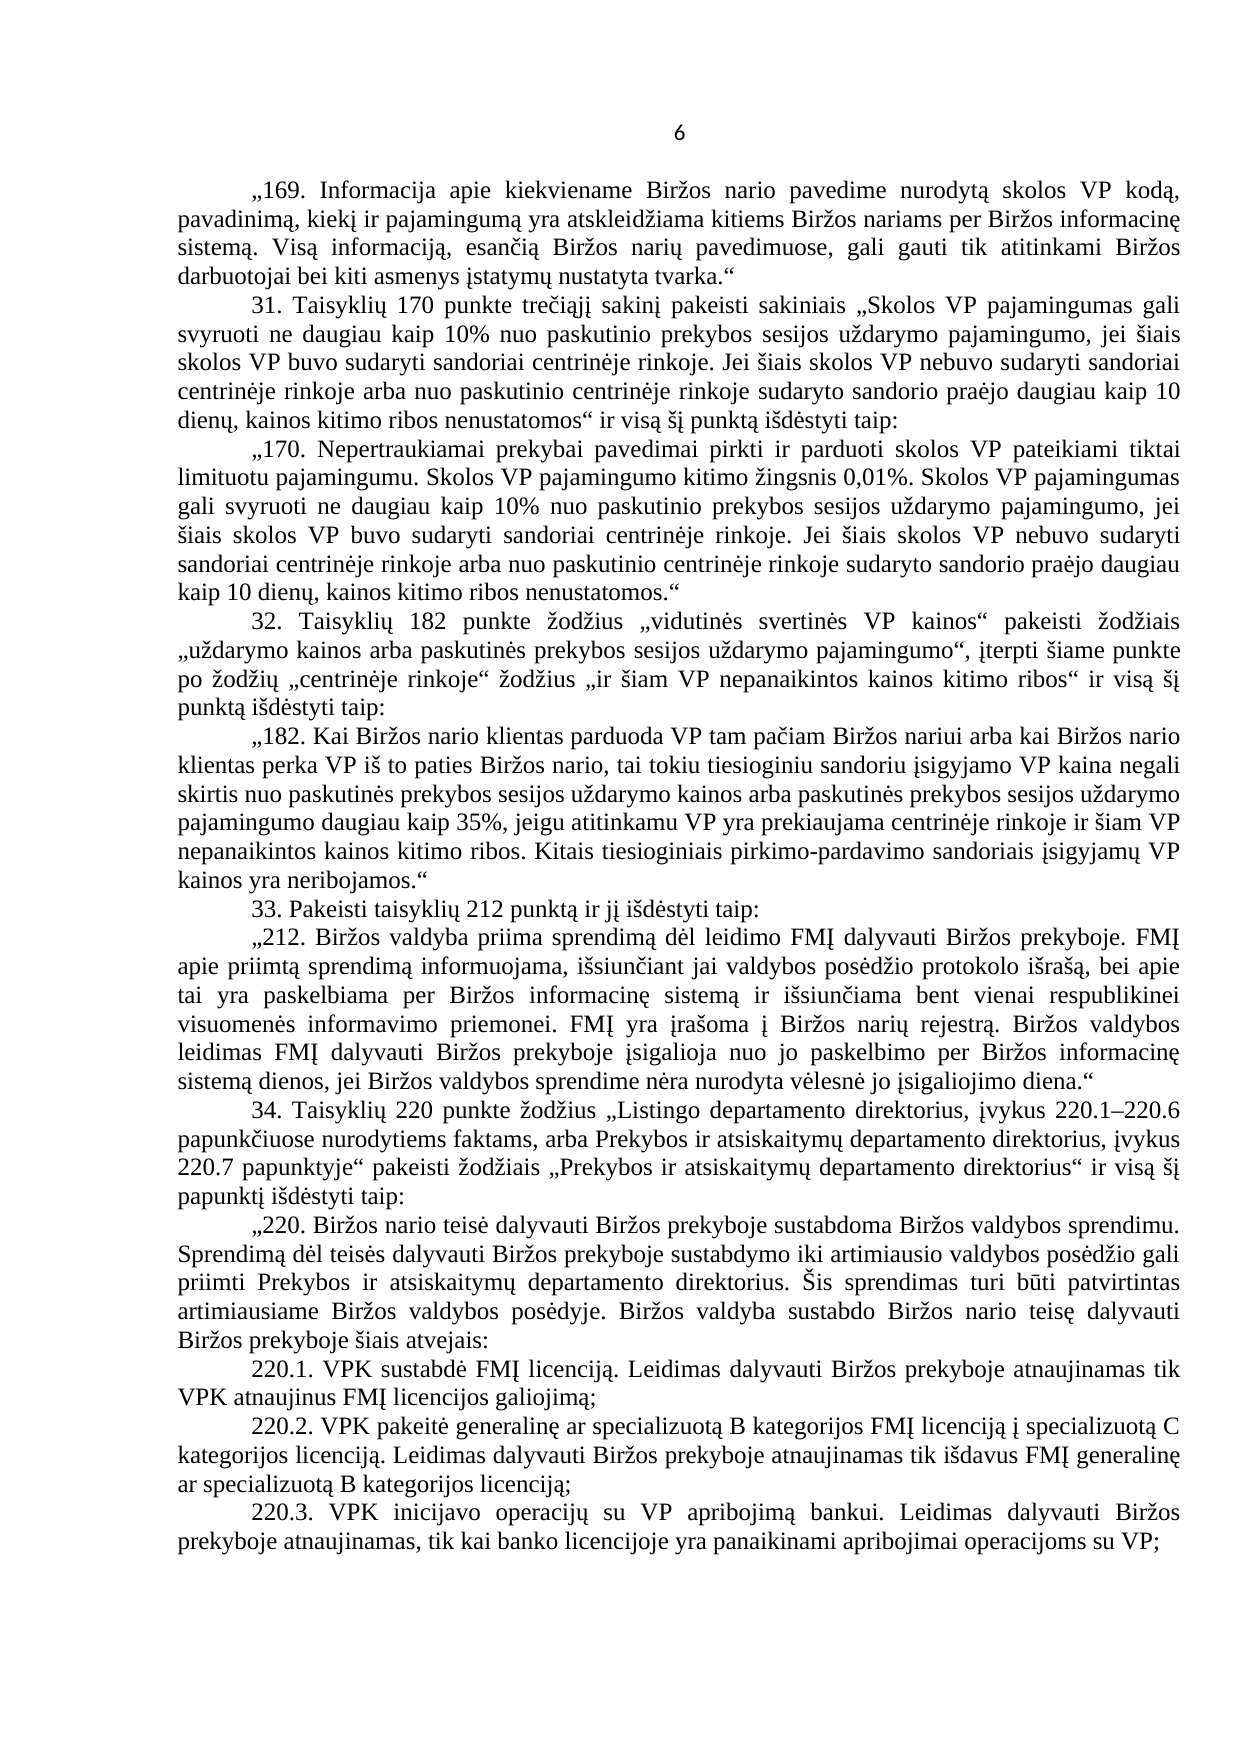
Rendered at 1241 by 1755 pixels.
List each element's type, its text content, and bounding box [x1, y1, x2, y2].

text „170. Nepertraukiamai prekybai pavedimai pirkti ir parduoti skolos VP pateikiami tiktai limituotu pajamingumu. Skolos VP pajamingumo kitimo žingsnis 0,01%. Skolos VP pajamingumas gali svyruoti ne daugiau kaip 10% nuo paskutinio prekybos sesijos uždarymo pajamingumo, jei šiais skolos VP buvo sudaryti sandoriai centrinėje rinkoje. Jei šiais skolos VP nebuvo sudaryti sandoriai centrinėje rinkoje arba nuo paskutinio centrinėje rinkoje sudaryto sandorio praėjo daugiau kaip 10 dienų, kainos kitimo ribos nenustatomos.“ [177, 434, 1181, 606]
text 31. Taisyklių 170 punkte trečiąjį sakinį pakeisti sakiniais „Skolos VP pajamingumas gali svyruoti ne daugiau kaip 10% nuo paskutinio prekybos sesijos uždarymo pajamingumo, jei šiais skolos VP buvo sudaryti sandoriai centrinėje rinkoje. Jei šiais skolos VP nebuvo sudaryti sandoriai centrinėje rinkoje arba nuo paskutinio centrinėje rinkoje sudaryto sandorio praėjo daugiau kaip 10 dienų, kainos kitimo ribos nenustatomos“ ir visą šį punktą išdėstyti taip: [177, 290, 1181, 434]
text „212. Biržos valdyba priima sprendimą dėl leidimo FMĮ dalyvauti Biržos prekyboje. FMĮ apie priimtą sprendimą informuojama, išsiunčiant jai valdybos posėdžio protokolo išrašą, bei apie tai yra paskelbiama per Biržos informacinę sistemą ir išsiunčiama bent vienai respublikinei visuomenės informavimo priemonei. FMĮ yra įrašoma į Biržos narių rejestrą. Biržos valdybos leidimas FMĮ dalyvauti Biržos prekyboje įsigalioja nuo jo paskelbimo per Biržos informacinę sistemą dienos, jei Biržos valdybos sprendime nėra nurodyta vėlesnė jo įsigaliojimo diena.“ [177, 922, 1181, 1095]
text „220. Biržos nario teisė dalyvauti Biržos prekyboje sustabdoma Biržos valdybos sprendimu. Sprendimą dėl teisės dalyvauti Biržos prekyboje sustabdymo iki artimiausio valdybos posėdžio gali priimti Prekybos ir atsiskaitymų departamento direktorius. Šis sprendimas turi būti patvirtintas artimiausiame Biržos valdybos posėdyje. Biržos valdyba sustabdo Biržos nario teisę dalyvauti Biržos prekyboje šiais atvejais: [177, 1210, 1181, 1354]
text 34. Taisyklių 220 punkte žodžius „Listingo departamento direktorius, įvykus 220.1–220.6 papunkčiuose nurodytiems faktams, arba Prekybos ir atsiskaitymų departamento direktorius, įvykus 220.7 papunktyje“ pakeisti žodžiais „Prekybos ir atsiskaitymų departamento direktorius“ ir visą šį papunktį išdėstyti taip: [177, 1095, 1181, 1210]
text 220.3. VPK inicijavo operacijų su VP apribojimą bankui. Leidimas dalyvauti Biržos prekyboje atnaujinamas, tik kai banko licencijoje yra panaikinami apribojimai operacijoms su VP; [177, 1497, 1181, 1555]
text 220.1. VPK sustabdė FMĮ licenciją. Leidimas dalyvauti Biržos prekyboje atnaujinamas tik VPK atnaujinus FMĮ licencijos galiojimą; [177, 1354, 1181, 1411]
text 32. Taisyklių 182 punkte žodžius „vidutinės svertinės VP kainos“ pakeisti žodžiais „uždarymo kainos arba paskutinės prekybos sesijos uždarymo pajamingumo“, įterpti šiame punkte po žodžių „centrinėje rinkoje“ žodžius „ir šiam VP nepanaikintos kainos kitimo ribos“ ir visą šį punktą išdėstyti taip: [177, 606, 1181, 721]
text „169. Informacija apie kiekviename Biržos nario pavedime nurodytą skolos VP kodą, pavadinimą, kiekį ir pajamingumą yra atskleidžiama kitiems Biržos nariams per Biržos informacinę sistemą. Visą informaciją, esančią Biržos narių pavedimuose, gali gauti tik atitinkami Biržos darbuotojai bei kiti asmenys įstatymų nustatyta tvarka.“ [177, 175, 1181, 290]
text „182. Kai Biržos nario klientas parduoda VP tam pačiam Biržos nariui arba kai Biržos nario klientas perka VP iš to paties Biržos nario, tai tokiu tiesioginiu sandoriu įsigyjamo VP kaina negali skirtis nuo paskutinės prekybos sesijos uždarymo kainos arba paskutinės prekybos sesijos uždarymo pajamingumo daugiau kaip 35%, jeigu atitinkamu VP yra prekiaujama centrinėje rinkoje ir šiam VP nepanaikintos kainos kitimo ribos. Kitais tiesioginiais pirkimo-pardavimo sandoriais įsigyjamų VP kainos yra neribojamos.“ [177, 721, 1181, 894]
text 220.2. VPK pakeitė generalinę ar specializuotą B kategorijos FMĮ licenciją į specializuotą C kategorijos licenciją. Leidimas dalyvauti Biržos prekyboje atnaujinamas tik išdavus FMĮ generalinę ar specializuotą B kategorijos licenciją; [177, 1411, 1181, 1497]
text 33. Pakeisti taisyklių 212 punktą ir jį išdėstyti taip: [177, 894, 1181, 922]
